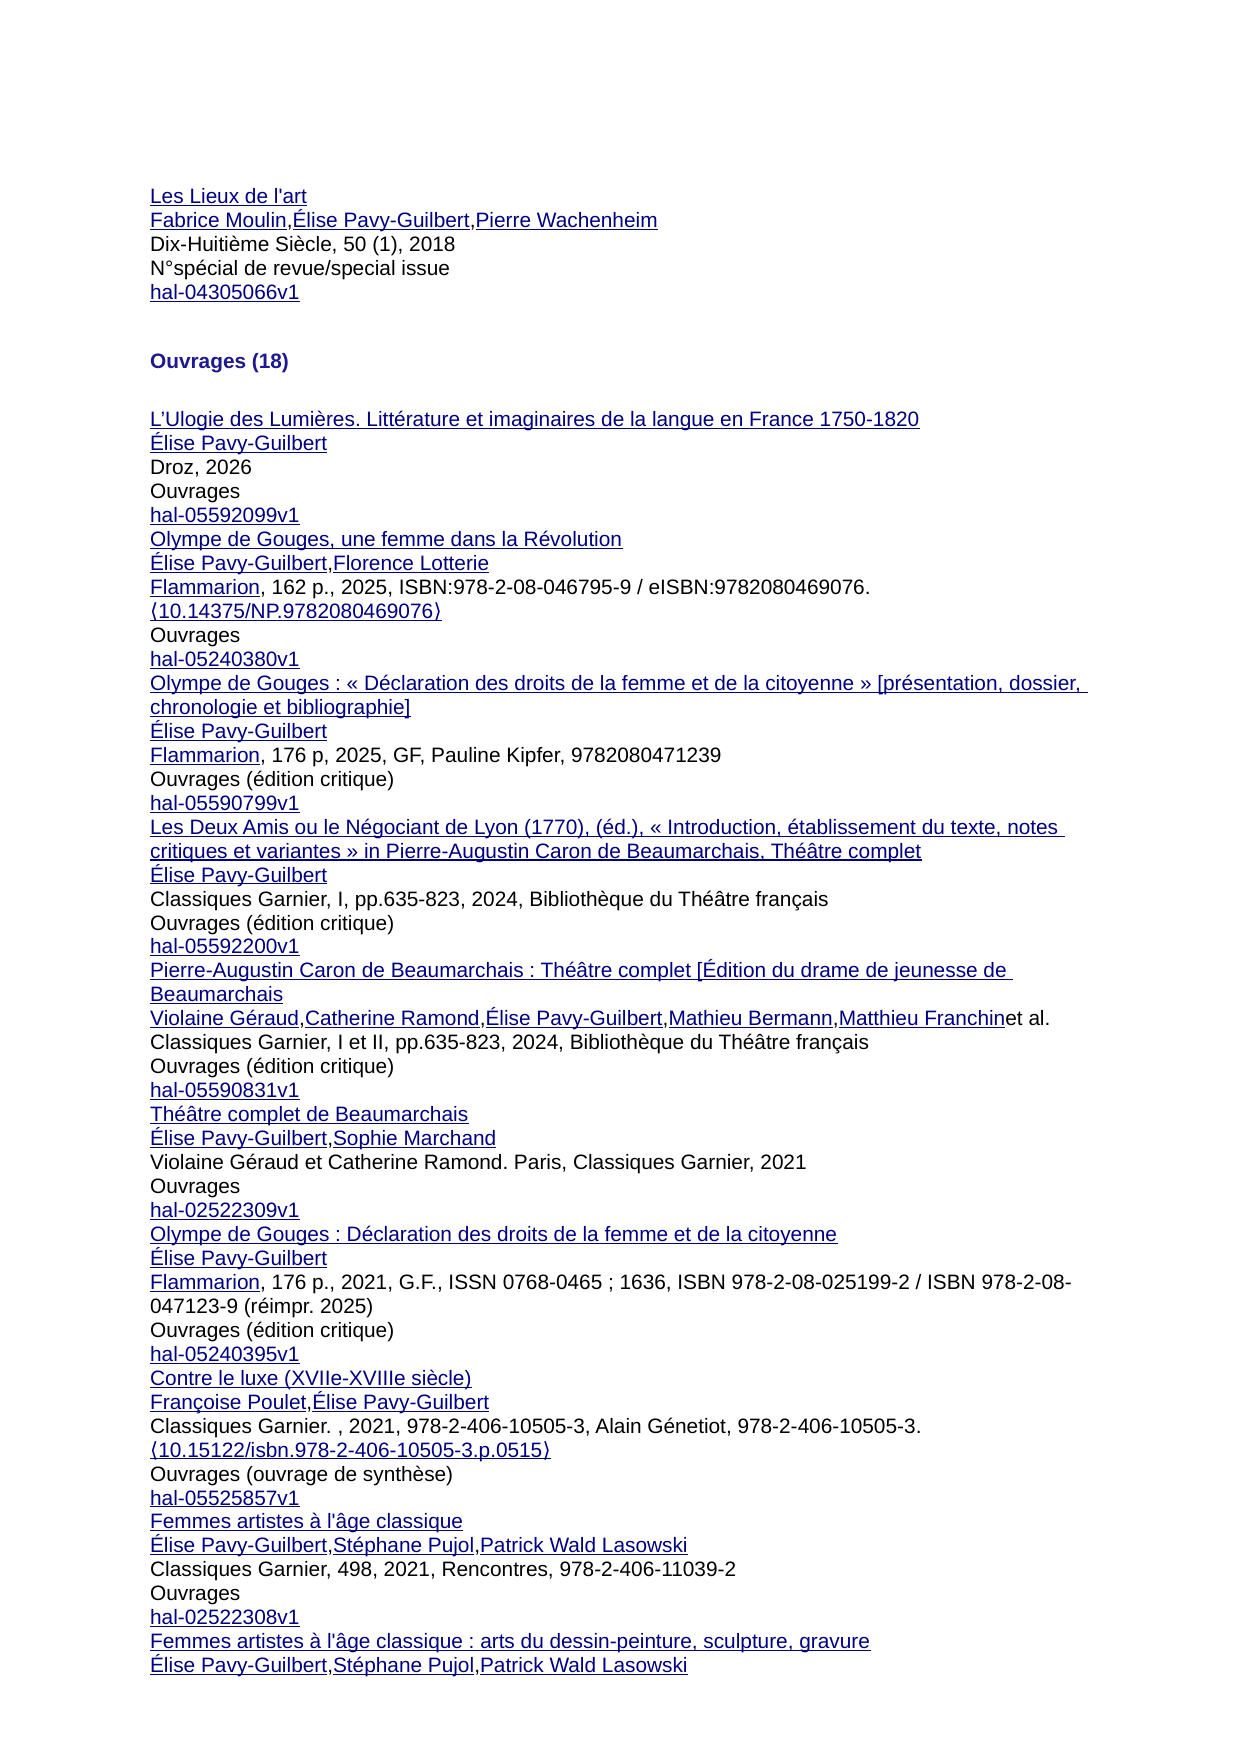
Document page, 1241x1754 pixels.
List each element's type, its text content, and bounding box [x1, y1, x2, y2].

table_cell Théâtre complet de Beaumarchais Élise Pavy-Guilbert,Sophie Marchand Violaine Géraud et Catherine Ramond. Paris, Classiques Garnier, 2021 Ouvrages hal-02522309v1 [150, 1102, 1090, 1222]
table_cell Olympe de Gouges : « Déclaration des droits de la femme et de la citoyenne » [présentation, dossier, chronologie et bibliographie] Élise Pavy-Guilbert Flammarion, 176 p, 2025, GF, Pauline Kipfer, 9782080471239 Ouvrages (édition critique) hal-05590799v1 [150, 671, 1090, 814]
table_cell Olympe de Gouges : Déclaration des droits de la femme et de la citoyenne Élise Pavy-Guilbert Flammarion, 176 p., 2021, G.F., ISSN 0768-0465 ; 1636, ISBN 978-2-08-025199-2 / ISBN 978-2-08-047123-9 (réimpr. 2025) Ouvrages (édition critique) hal-05240395v1 [150, 1222, 1090, 1366]
table_cell Femmes artistes à l'âge classique : arts du dessin-peinture, sculpture, gravure Élise Pavy-Guilbert,Stéphane Pujol,Patrick Wald Lasowski [150, 1629, 1090, 1677]
table_cell Olympe de Gouges, une femme dans la Révolution Élise Pavy-Guilbert,Florence Lotterie Flammarion, 162 p., 2025, ISBN:978-2-08-046795-9 / eISBN:9782080469076. ⟨10.14375/NP.9782080469076⟩ Ouvrages hal-05240380v1 [150, 527, 1090, 671]
table_header Les Lieux de l'art Fabrice Moulin,Élise Pavy-Guilbert,Pierre Wachenheim Dix-Huitième Siècle, 50 (1), 2018 N°spécial de revue/special issue hal-04305066v1 [150, 184, 1090, 304]
table_cell Femmes artistes à l'âge classique Élise Pavy-Guilbert,Stéphane Pujol,Patrick Wald Lasowski Classiques Garnier, 498, 2021, Rencontres, 978-2-406-11039-2 Ouvrages hal-02522308v1 [150, 1509, 1090, 1629]
table_cell Les Deux Amis ou le Négociant de Lyon (1770), (éd.), « Introduction, établissement du texte, notes critiques et variantes » in Pierre-Augustin Caron de Beaumarchais, Théâtre complet Élise Pavy-Guilbert Classiques Garnier, I, pp.635-823, 2024, Bibliothèque du Théâtre français Ouvrages (édition critique) hal-05592200v1 [150, 815, 1090, 958]
table_cell Contre le luxe (XVIIe-XVIIIe siècle) Françoise Poulet,Élise Pavy-Guilbert Classiques Garnier. , 2021, 978-2-406-10505-3, Alain Génetiot, 978-2-406-10505-3. ⟨10.15122/isbn.978-2-406-10505-3.p.0515⟩ Ouvrages (ouvrage de synthèse) hal-05525857v1 [150, 1366, 1090, 1509]
table_header L’Ulogie des Lumières. Littérature et imaginaires de la langue en France 1750-1820 Élise Pavy-Guilbert Droz, 2026 Ouvrages hal-05592099v1 [150, 407, 1090, 527]
table_cell Pierre-Augustin Caron de Beaumarchais : Théâtre complet [Édition du drame de jeunesse de Beaumarchais Violaine Géraud,Catherine Ramond,Élise Pavy-Guilbert,Mathieu Bermann,Matthieu Franchinet al. Classiques Garnier, I et II, pp.635-823, 2024, Bibliothèque du Théâtre français Ouvrages (édition critique) hal-05590831v1 [150, 958, 1090, 1102]
subtitle Ouvrages (18) [150, 349, 1090, 373]
